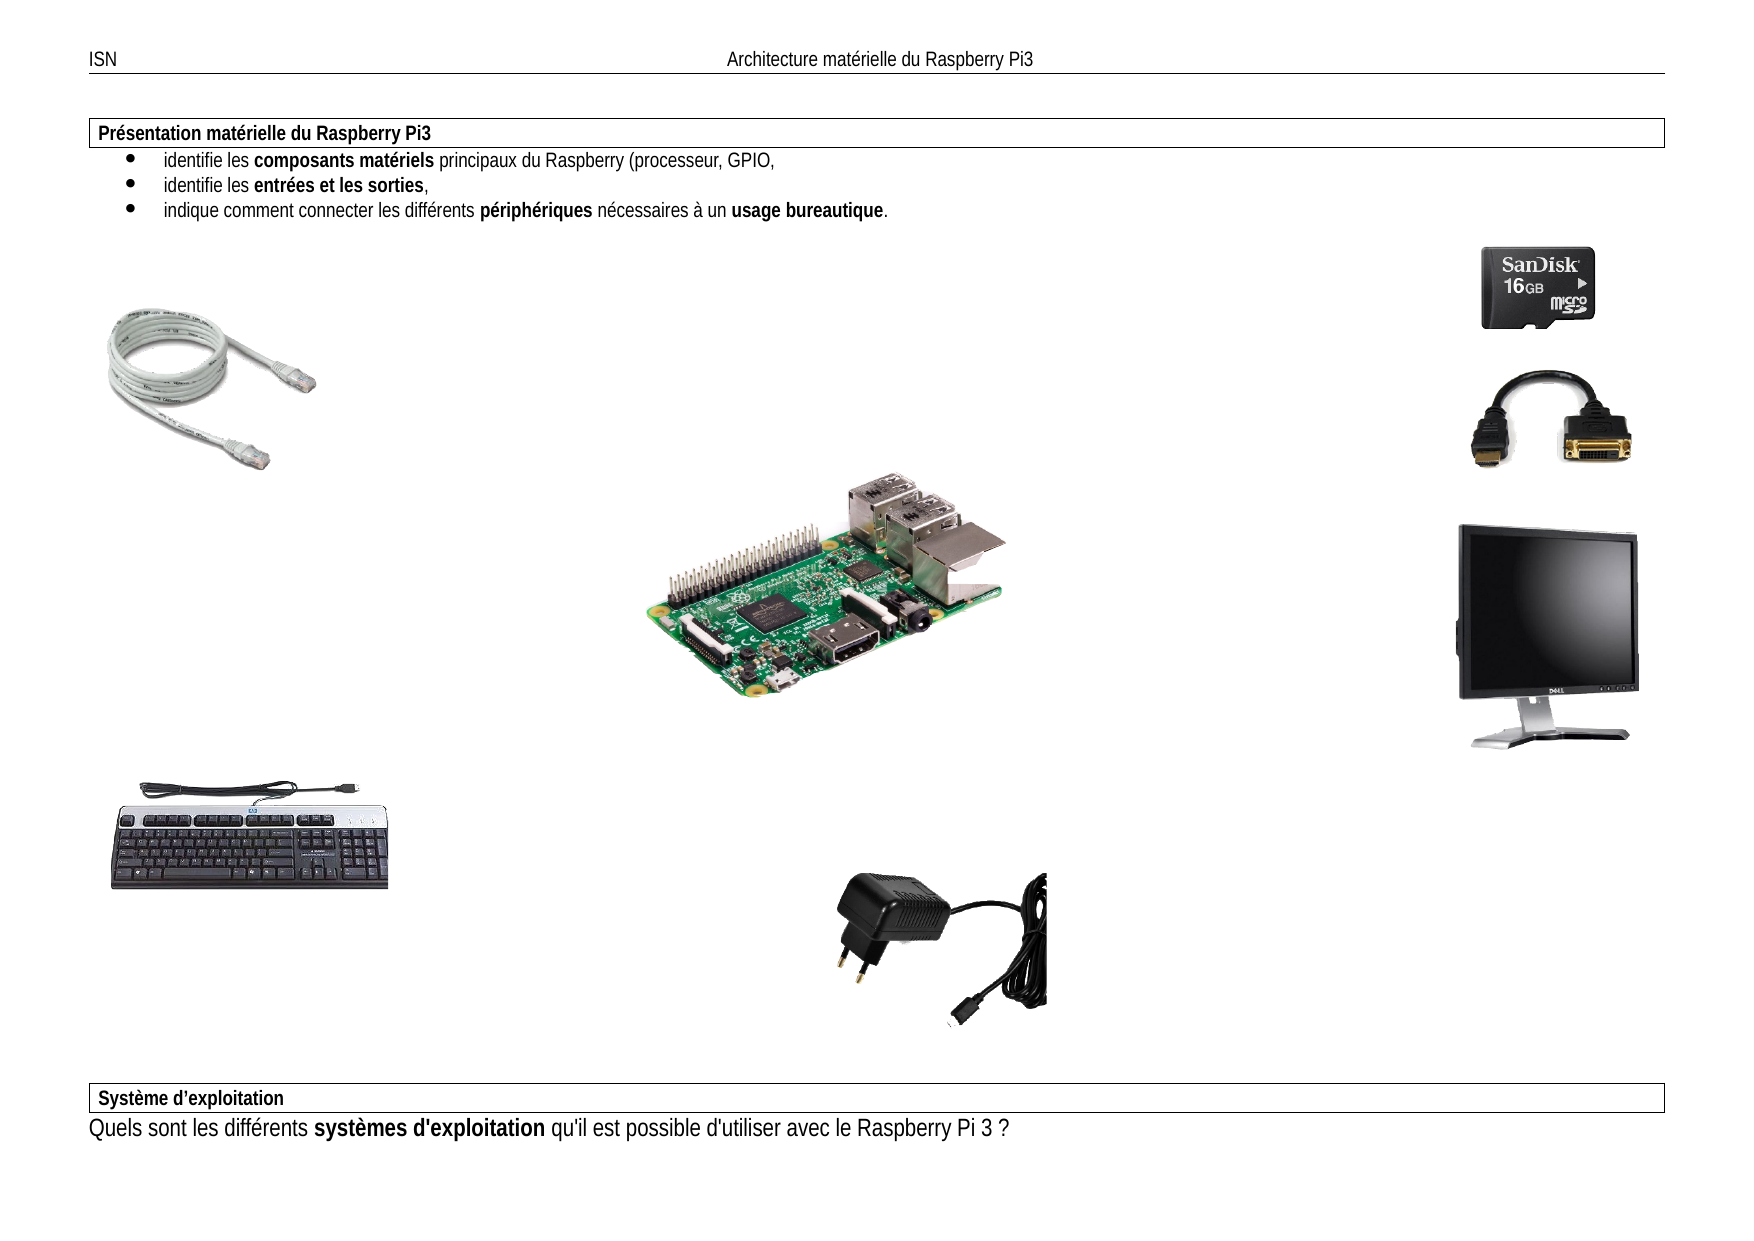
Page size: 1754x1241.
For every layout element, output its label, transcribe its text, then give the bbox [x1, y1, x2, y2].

text Système d’exploitation [90, 1084, 1664, 1112]
text Quels sont les différents systèmes d'exploitation qu'il est possible d'utiliser avec le Raspberry Pi 3 ? [89, 1113, 1665, 1141]
list identifie les composants matériels principaux du Raspberry (processeur, GPIO, [126, 148, 1665, 173]
list indique comment connecter les différents périphériques nécessaires à un usage bureautique. [126, 198, 1665, 223]
list identifie les entrées et les sorties, [126, 173, 1665, 198]
text Présentation matérielle du Raspberry Pi3 [90, 119, 1664, 147]
